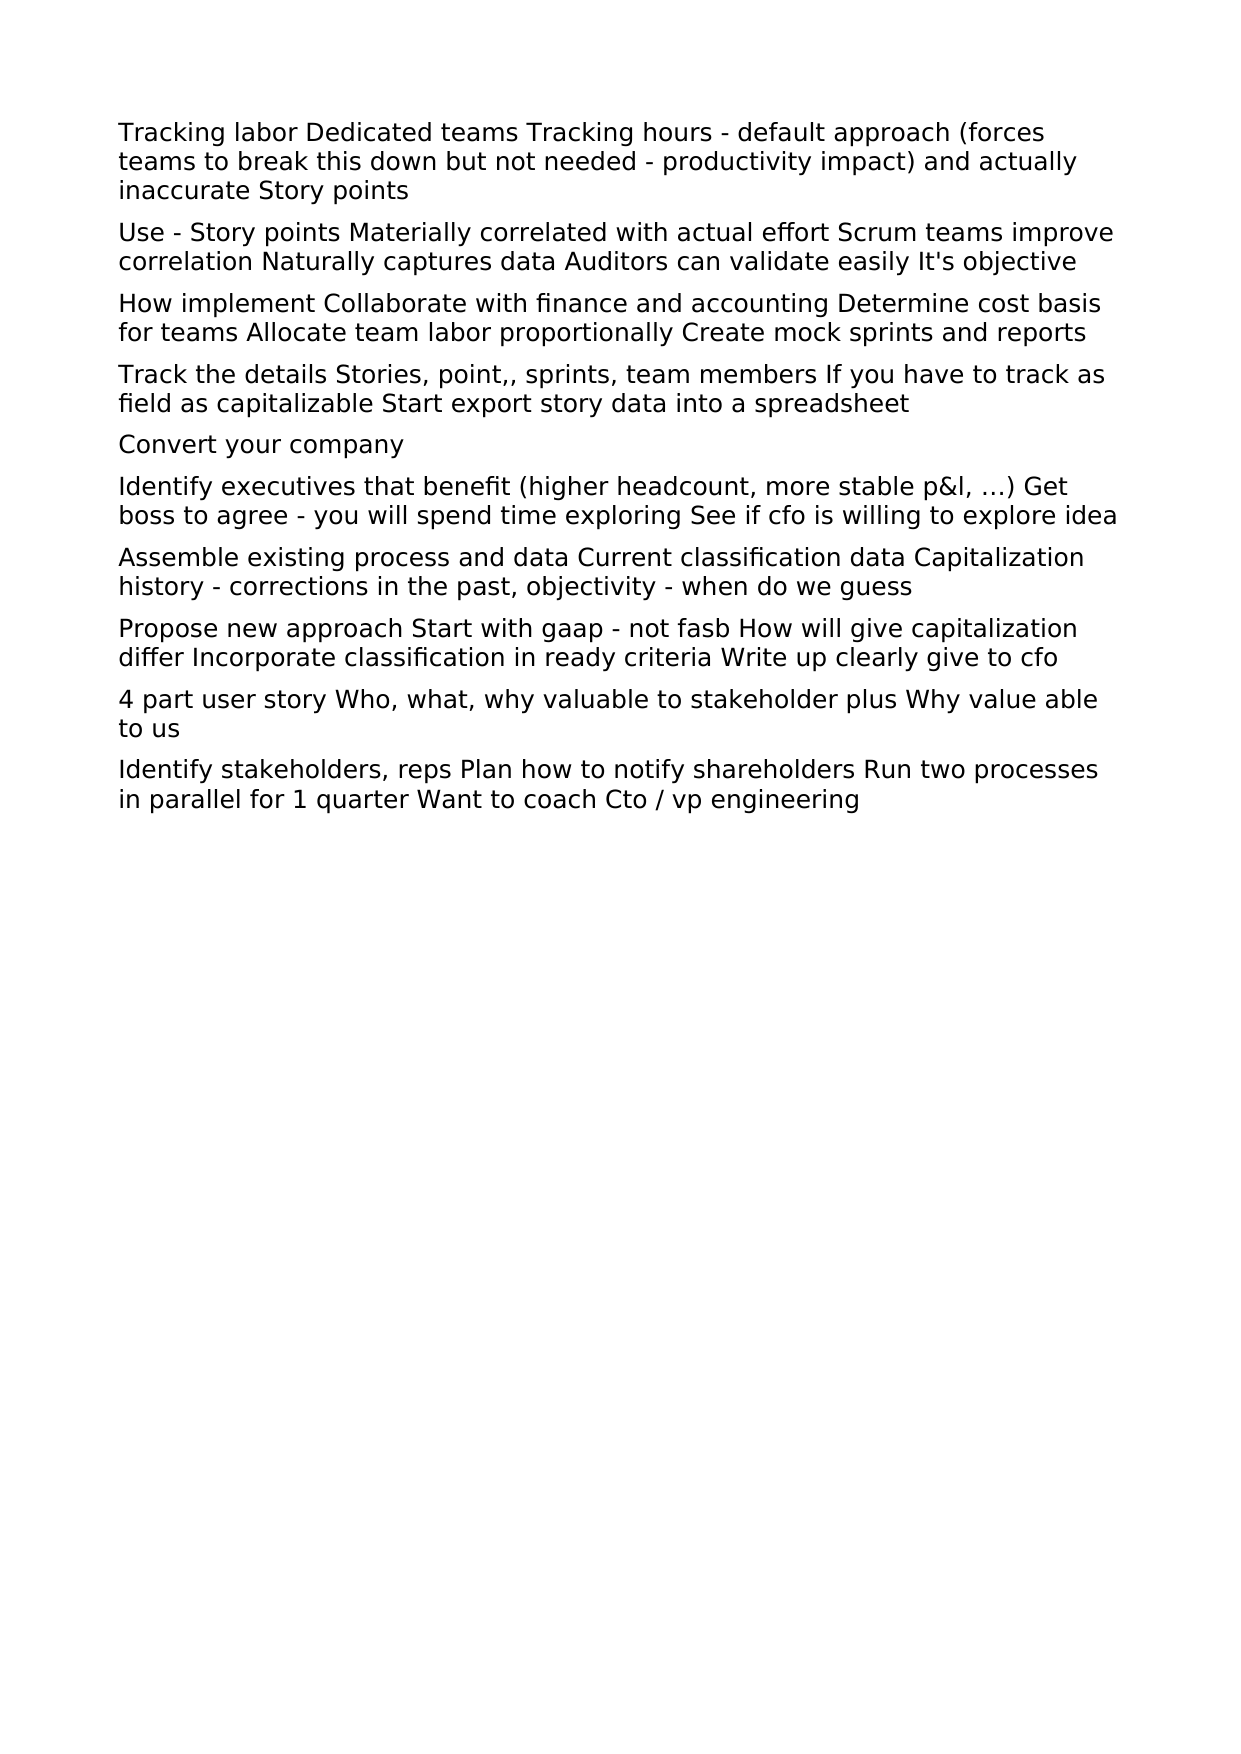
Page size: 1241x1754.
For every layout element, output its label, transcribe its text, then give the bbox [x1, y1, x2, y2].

text 4 part user story Who, what, why valuable to stakeholder plus Why value able to us [118, 685, 1122, 743]
text Identify stakeholders, reps Plan how to notify shareholders Run two processes in parallel for 1 quarter Want to coach Cto / vp engineering [118, 756, 1122, 814]
text Propose new approach Start with gaap - not fasb How will give capitalization differ Incorporate classification in ready criteria Write up clearly give to cfo [118, 614, 1122, 672]
text Tracking labor Dedicated teams Tracking hours - default approach (forces teams to break this down but not needed - productivity impact) and actually inaccurate Story points [118, 118, 1122, 206]
text Track the details Stories, point,, sprints, team members If you have to track as field as capitalizable Start export story data into a spreadsheet [118, 360, 1122, 418]
text How implement Collaborate with finance and accounting Determine cost basis for teams Allocate team labor proportionally Create mock sprints and reports [118, 289, 1122, 347]
text Identify executives that benefit (higher headcount, more stable p&l, …) Get boss to agree - you will spend time exploring See if cfo is willing to explore idea [118, 472, 1122, 531]
text Use - Story points Materially correlated with actual effort Scrum teams improve correlation Naturally captures data Auditors can validate easily It's objective [118, 218, 1122, 276]
text Convert your company [118, 431, 1122, 460]
text Assemble existing process and data Current classification data Capitalization history - corrections in the past, objectivity - when do we guess [118, 543, 1122, 601]
